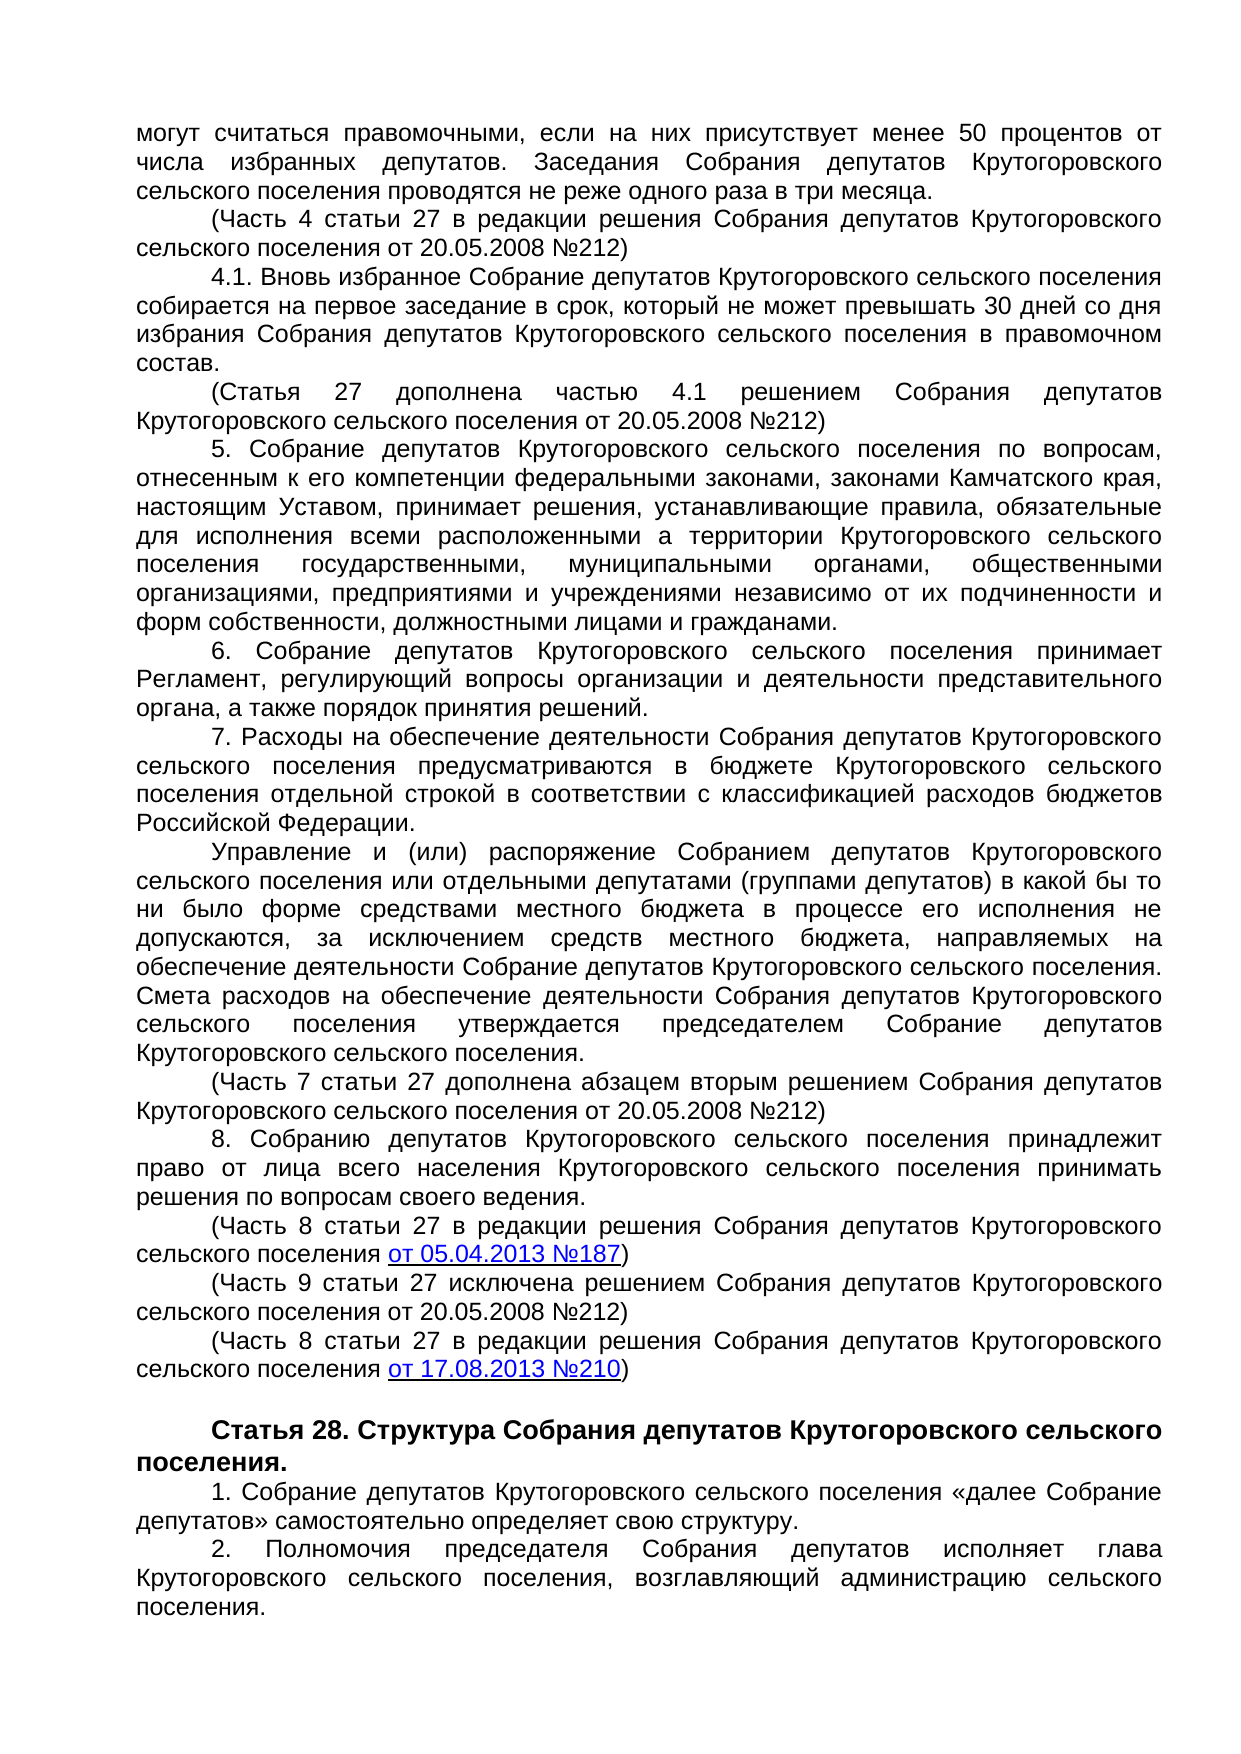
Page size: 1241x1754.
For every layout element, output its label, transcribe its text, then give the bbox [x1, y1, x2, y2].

text Статья 28. Структура Собрания депутатов Крутогоровского сельского поселения. [136, 1414, 1163, 1477]
text 2. Полномочия председателя Собрания депутатов исполняет глава Крутогоровского сельского поселения, возглавляющий администрацию сельского поселения. [136, 1534, 1163, 1621]
text (Часть 8 статьи 27 в редакции решения Собрания депутатов Крутогоровского сельского поселения от 05.04.2013 №187) [136, 1211, 1163, 1268]
text 4.1. Вновь избранное Собрание депутатов Крутогоровского сельского поселения собирается на первое заседание в срок, который не может превышать 30 дней со дня избрания Собрания депутатов Крутогоровского сельского поселения в правомочном состав. [136, 262, 1163, 377]
text (Часть 4 статьи 27 в редакции решения Собрания депутатов Крутогоровского сельского поселения от 20.05.2008 №212) [136, 204, 1163, 262]
text 6. Собрание депутатов Крутогоровского сельского поселения принимает Регламент, регулирующий вопросы организации и деятельности представительного органа, а также порядок принятия решений. [136, 636, 1163, 722]
text могут считаться правомочными, если на них присутствует менее 50 процентов от числа избранных депутатов. Заседания Собрания депутатов Крутогоровского сельского поселения проводятся не реже одного раза в три месяца. [136, 118, 1163, 204]
text Управление и (или) распоряжение Собранием депутатов Крутогоровского сельского поселения или отдельными депутатами (группами депутатов) в какой бы то ни было форме средствами местного бюджета в процессе его исполнения не допускаются, за исключением средств местного бюджета, направляемых на обеспечение деятельности Собрание депутатов Крутогоровского сельского поселения. Смета расходов на обеспечение деятельности Собрания депутатов Крутогоровского сельского поселения утверждается председателем Собрание депутатов Крутогоровского сельского поселения. [136, 837, 1163, 1067]
text 8. Собранию депутатов Крутогоровского сельского поселения принадлежит право от лица всего населения Крутогоровского сельского поселения принимать решения по вопросам своего ведения. [136, 1124, 1163, 1211]
text 5. Собрание депутатов Крутогоровского сельского поселения по вопросам, отнесенным к его компетенции федеральными законами, законами Камчатского края, настоящим Уставом, принимает решения, устанавливающие правила, обязательные для исполнения всеми расположенными а территории Крутогоровского сельского поселения государственными, муниципальными органами, общественными организациями, предприятиями и учреждениями независимо от их подчиненности и форм собственности, должностными лицами и гражданами. [136, 434, 1163, 636]
text (Часть 8 статьи 27 в редакции решения Собрания депутатов Крутогоровского сельского поселения от 17.08.2013 №210) [136, 1326, 1163, 1383]
text (Часть 7 статьи 27 дополнена абзацем вторым решением Собрания депутатов Крутогоровского сельского поселения от 20.05.2008 №212) [136, 1067, 1163, 1124]
text (Статья 27 дополнена частью 4.1 решением Собрания депутатов Крутогоровского сельского поселения от 20.05.2008 №212) [136, 377, 1163, 434]
text (Часть 9 статьи 27 исключена решением Собрания депутатов Крутогоровского сельского поселения от 20.05.2008 №212) [136, 1268, 1163, 1326]
text 7. Расходы на обеспечение деятельности Собрания депутатов Крутогоровского сельского поселения предусматриваются в бюджете Крутогоровского сельского поселения отдельной строкой в соответствии с классификацией расходов бюджетов Российской Федерации. [136, 722, 1163, 837]
text 1. Собрание депутатов Крутогоровского сельского поселения «далее Собрание депутатов» самостоятельно определяет свою структуру. [136, 1477, 1163, 1534]
